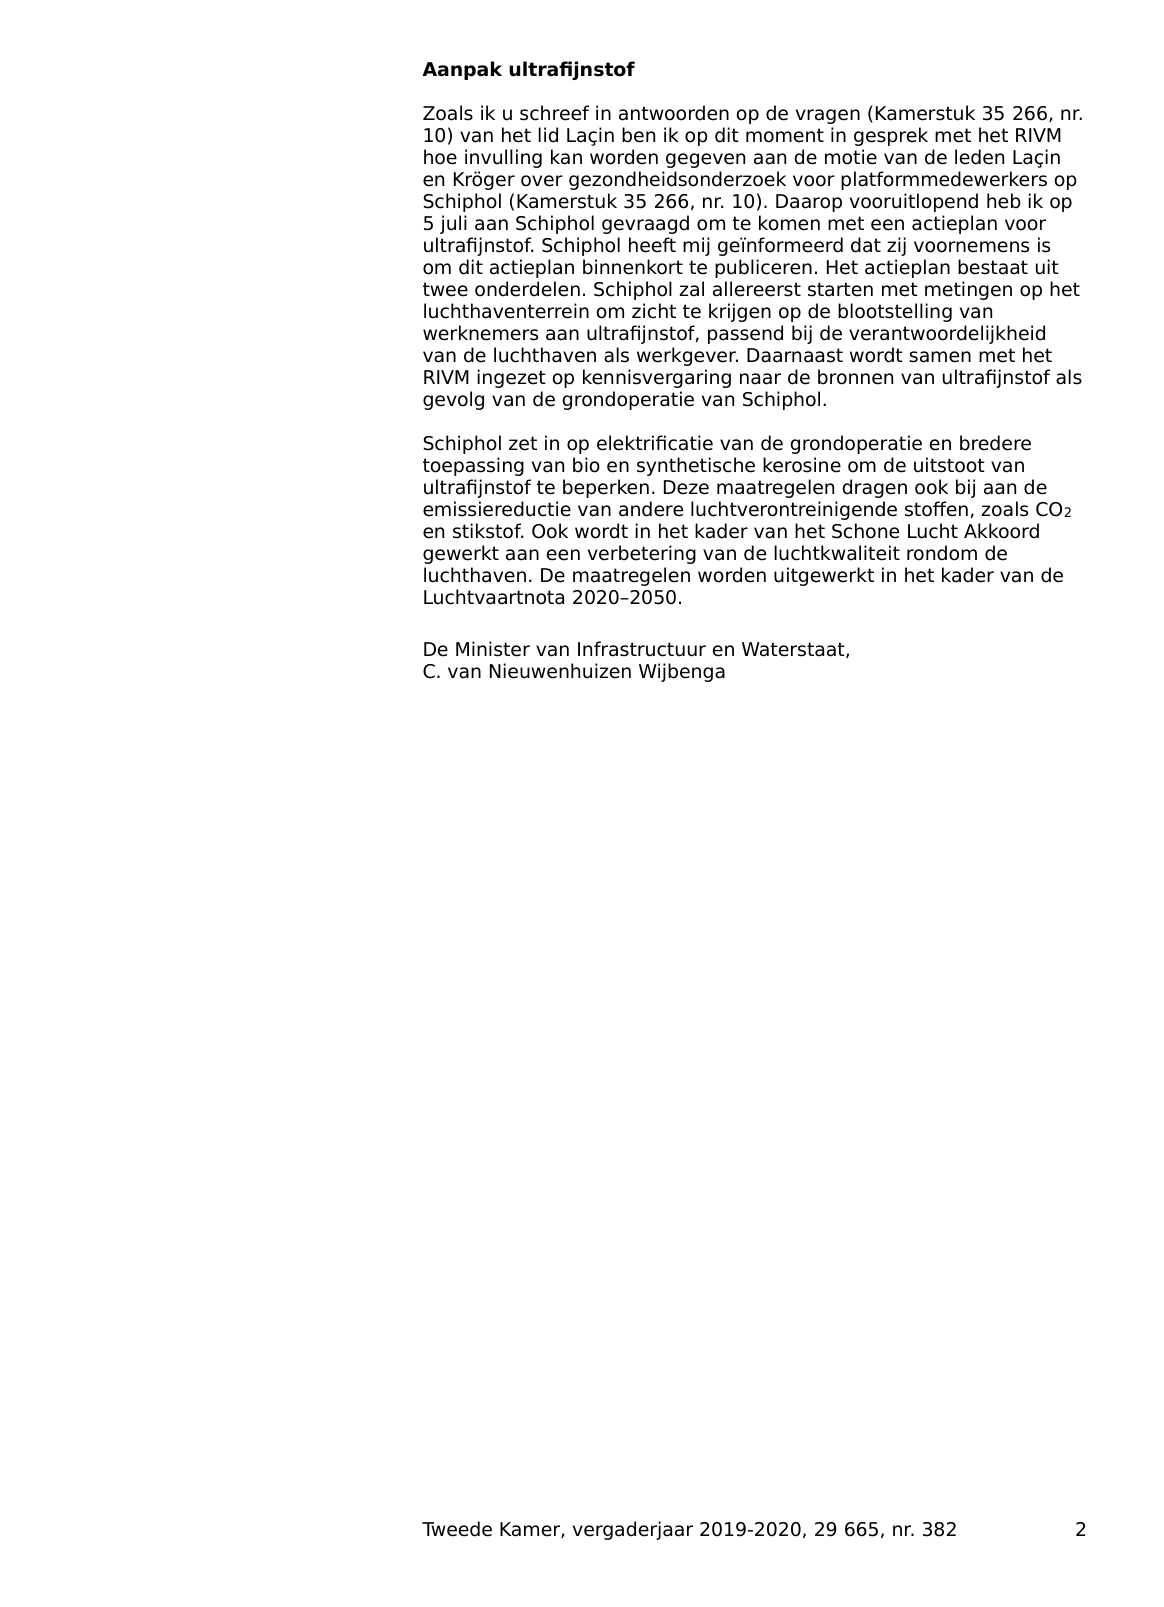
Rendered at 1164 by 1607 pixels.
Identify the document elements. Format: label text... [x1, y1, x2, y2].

text De Minister van Infrastructuur en Waterstaat, C. van Nieuwenhuizen Wijbenga [422, 639, 1087, 683]
text Schiphol zet in op elektrificatie van de grondoperatie en bredere toepassing van bio en synthetische kerosine om de uitstoot van ultrafijnstof te beperken. Deze maatregelen dragen ook bij aan de emissiereductie van andere luchtverontreinigende stoffen, zoals CO2 en stikstof. Ook wordt in het kader van het Schone Lucht Akkoord gewerkt aan een verbetering van de luchtkwaliteit rondom de luchthaven. De maatregelen worden uitgewerkt in het kader van de Luchtvaartnota 2020–2050. [422, 433, 1087, 609]
subtitle Aanpak ultrafijnstof [422, 59, 1087, 81]
text Zoals ik u schreef in antwoorden op de vragen (Kamerstuk 35 266, nr. 10) van het lid Laçin ben ik op dit moment in gesprek met het RIVM hoe invulling kan worden gegeven aan de motie van de leden Laçin en Kröger over gezondheidsonderzoek voor platformmedewerkers op Schiphol (Kamerstuk 35 266, nr. 10). Daarop vooruitlopend heb ik op 5 juli aan Schiphol gevraagd om te komen met een actieplan voor ultrafijnstof. Schiphol heeft mij geïnformeerd dat zij voornemens is om dit actieplan binnenkort te publiceren. Het actieplan bestaat uit twee onderdelen. Schiphol zal allereerst starten met metingen op het luchthaventerrein om zicht te krijgen op de blootstelling van werknemers aan ultrafijnstof, passend bij de verantwoordelijkheid van de luchthaven als werkgever. Daarnaast wordt samen met het RIVM ingezet op kennisvergaring naar de bronnen van ultrafijnstof als gevolg van de grondoperatie van Schiphol. [422, 103, 1087, 411]
